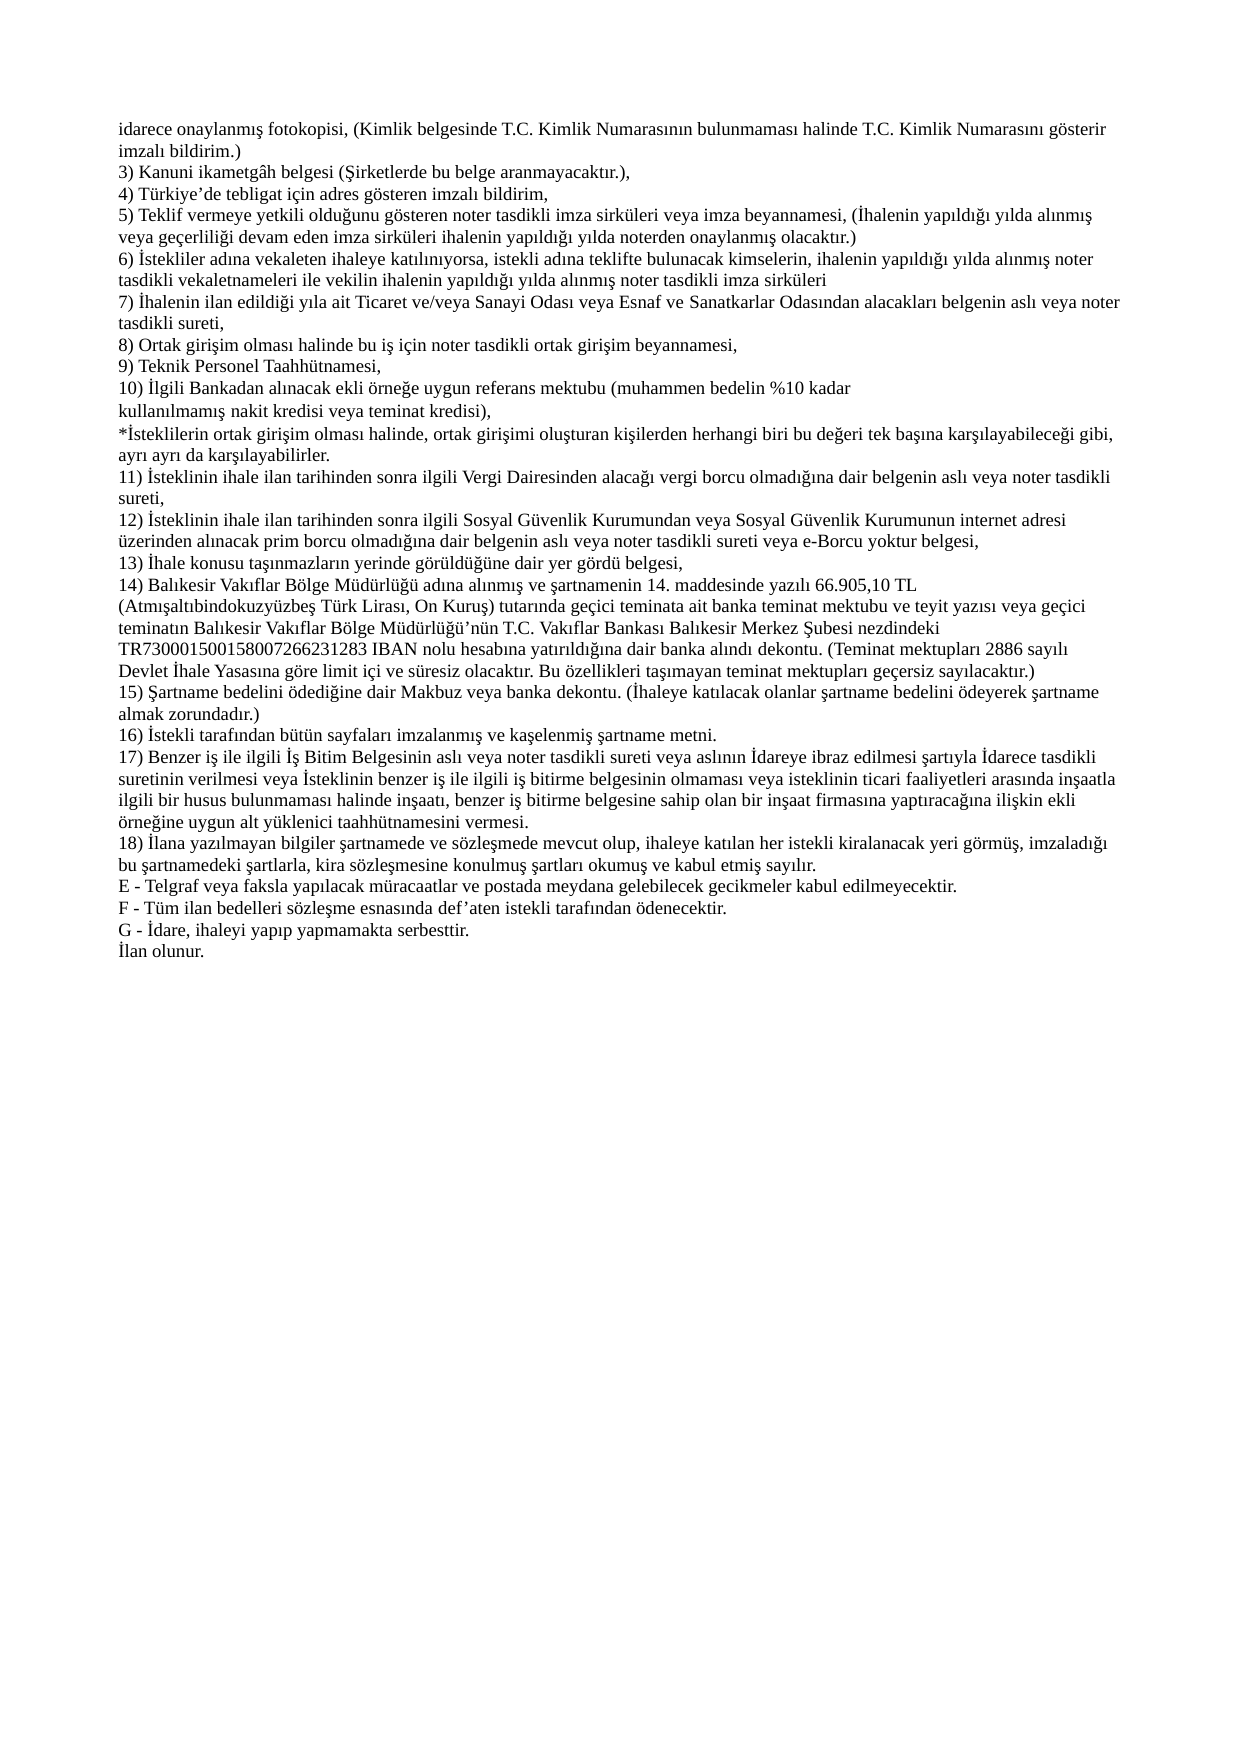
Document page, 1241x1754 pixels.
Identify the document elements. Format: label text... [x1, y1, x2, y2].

text E - Telgraf veya faksla yapılacak müracaatlar ve postada meydana gelebilecek gecikmeler kabul edilmeyecektir. [118, 875, 1122, 897]
text 18) İlana yazılmayan bilgiler şartnamede ve sözleşmede mevcut olup, ihaleye katılan her istekli kiralanacak yeri görmüş, imzaladığı bu şartnamedeki şartlarla, kira sözleşmesine konulmuş şartları okumuş ve kabul etmiş sayılır. [118, 832, 1122, 875]
text 13) İhale konusu taşınmazların yerinde görüldüğüne dair yer gördü belgesi, [118, 552, 1122, 573]
text 11) İsteklinin ihale ilan tarihinden sonra ilgili Vergi Dairesinden alacağı vergi borcu olmadığına dair belgenin aslı veya noter tasdikli sureti, [118, 466, 1122, 509]
text İlan olunur. [118, 940, 1122, 962]
text 14) Balıkesir Vakıflar Bölge Müdürlüğü adına alınmış ve şartnamenin 14. maddesinde yazılı 66.905,10 TL (Atmışaltıbindokuzyüzbeş Türk Lirası, On Kuruş) tutarında geçici teminata ait banka teminat mektubu ve teyit yazısı veya geçici teminatın Balıkesir Vakıflar Bölge Müdürlüğü’nün T.C. Vakıflar Bankası Balıkesir Merkez Şubesi nezdindeki TR730001500158007266231283 IBAN nolu hesabına yatırıldığına dair banka alındı dekontu. (Teminat mektupları 2886 sayılı Devlet İhale Yasasına göre limit içi ve süresiz olacaktır. Bu özellikleri taşımayan teminat mektupları geçersiz sayılacaktır.) [118, 573, 1122, 681]
text 8) Ortak girişim olması halinde bu iş için noter tasdikli ortak girişim beyannamesi, [118, 334, 1122, 355]
text 16) İstekli tarafından bütün sayfaları imzalanmış ve kaşelenmiş şartname metni. [118, 724, 1122, 746]
text kullanılmamış nakit kredisi veya teminat kredisi), [118, 398, 1122, 422]
text 17) Benzer iş ile ilgili İş Bitim Belgesinin aslı veya noter tasdikli sureti veya aslının İdareye ibraz edilmesi şartıyla İdarece tasdikli suretinin verilmesi veya İsteklinin benzer iş ile ilgili iş bitirme belgesinin olmaması veya isteklinin ticari faaliyetleri arasında inşaatla ilgili bir husus bulunmaması halinde inşaatı, benzer iş bitirme belgesine sahip olan bir inşaat firmasına yaptıracağına ilişkin ekli örneğine uygun alt yüklenici taahhütnamesini vermesi. [118, 746, 1122, 832]
text 5) Teklif vermeye yetkili olduğunu gösteren noter tasdikli imza sirküleri veya imza beyannamesi, (İhalenin yapıldığı yılda alınmış veya geçerliliği devam eden imza sirküleri ihalenin yapıldığı yılda noterden onaylanmış olacaktır.) [118, 204, 1122, 247]
text 3) Kanuni ikametgâh belgesi (Şirketlerde bu belge aranmayacaktır.), [118, 161, 1122, 183]
text 12) İsteklinin ihale ilan tarihinden sonra ilgili Sosyal Güvenlik Kurumundan veya Sosyal Güvenlik Kurumunun internet adresi üzerinden alınacak prim borcu olmadığına dair belgenin aslı veya noter tasdikli sureti veya e-Borcu yoktur belgesi, [118, 509, 1122, 552]
text *İsteklilerin ortak girişim olması halinde, ortak girişimi oluşturan kişilerden herhangi biri bu değeri tek başına karşılayabileceği gibi, ayrı ayrı da karşılayabilirler. [118, 422, 1122, 466]
text 9) Teknik Personel Taahhütnamesi, [118, 355, 1122, 377]
text 15) Şartname bedelini ödediğine dair Makbuz veya banka dekontu. (İhaleye katılacak olanlar şartname bedelini ödeyerek şartname almak zorundadır.) [118, 681, 1122, 724]
text 7) İhalenin ilan edildiği yıla ait Ticaret ve/veya Sanayi Odası veya Esnaf ve Sanatkarlar Odasından alacakları belgenin aslı veya noter tasdikli sureti, [118, 291, 1122, 334]
text F - Tüm ilan bedelleri sözleşme esnasında def’aten istekli tarafından ödenecektir. [118, 897, 1122, 918]
text 4) Türkiye’de tebligat için adres gösteren imzalı bildirim, [118, 183, 1122, 204]
text 6) İstekliler adına vekaleten ihaleye katılınıyorsa, istekli adına teklifte bulunacak kimselerin, ihalenin yapıldığı yılda alınmış noter tasdikli vekaletnameleri ile vekilin ihalenin yapıldığı yılda alınmış noter tasdikli imza sirküleri [118, 247, 1122, 291]
text G - İdare, ihaleyi yapıp yapmamakta serbesttir. [118, 918, 1122, 940]
text idarece onaylanmış fotokopisi, (Kimlik belgesinde T.C. Kimlik Numarasının bulunmaması halinde T.C. Kimlik Numarasını gösterir imzalı bildirim.) [118, 118, 1122, 161]
text 10) İlgili Bankadan alınacak ekli örneğe uygun referans mektubu (muhammen bedelin %10 kadar [118, 377, 1122, 398]
